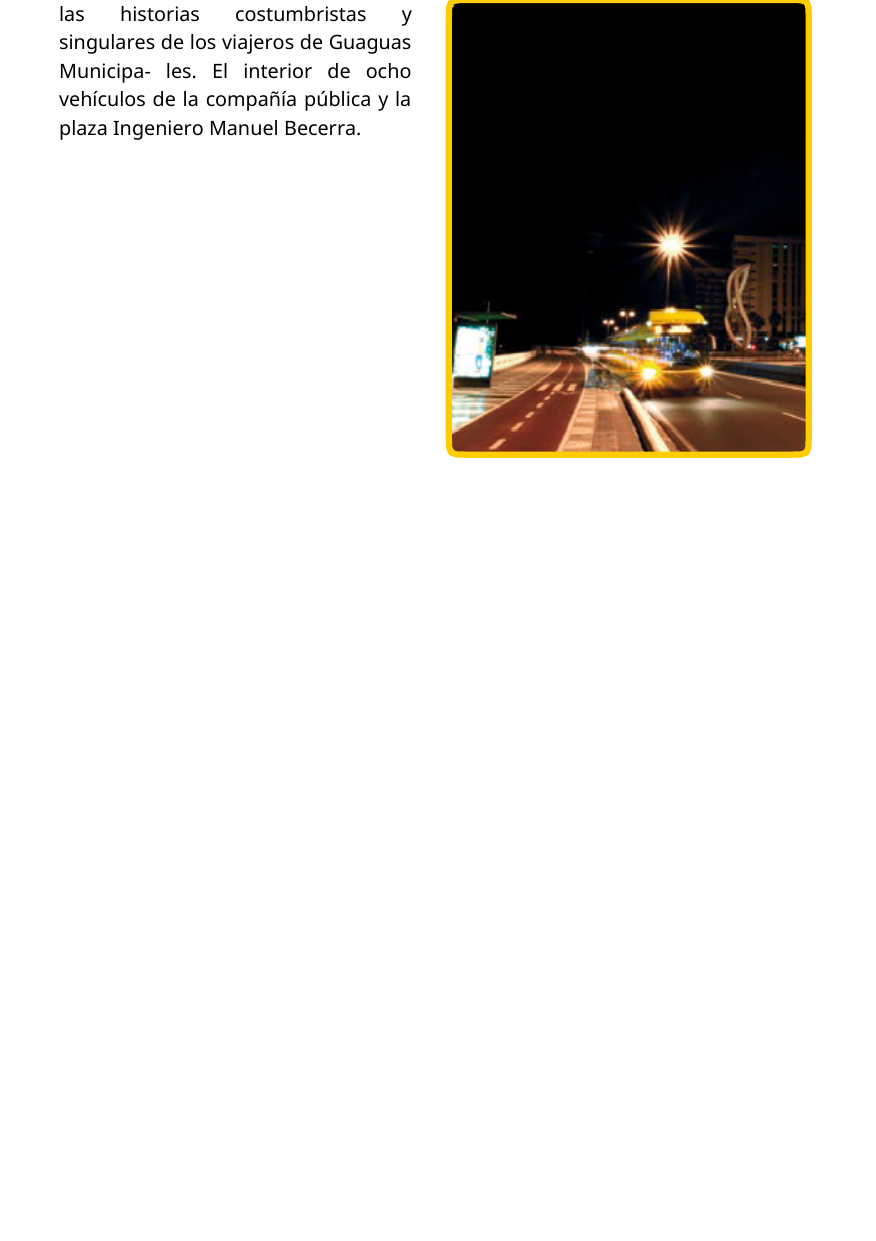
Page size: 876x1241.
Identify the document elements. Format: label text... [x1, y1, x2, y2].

text las historias costumbristas y singulares de los viajeros de Guaguas Municipa- les. El interior de ocho vehículos de la compañía pública y la plaza Ingeniero Manuel Becerra. [59, 0, 412, 141]
